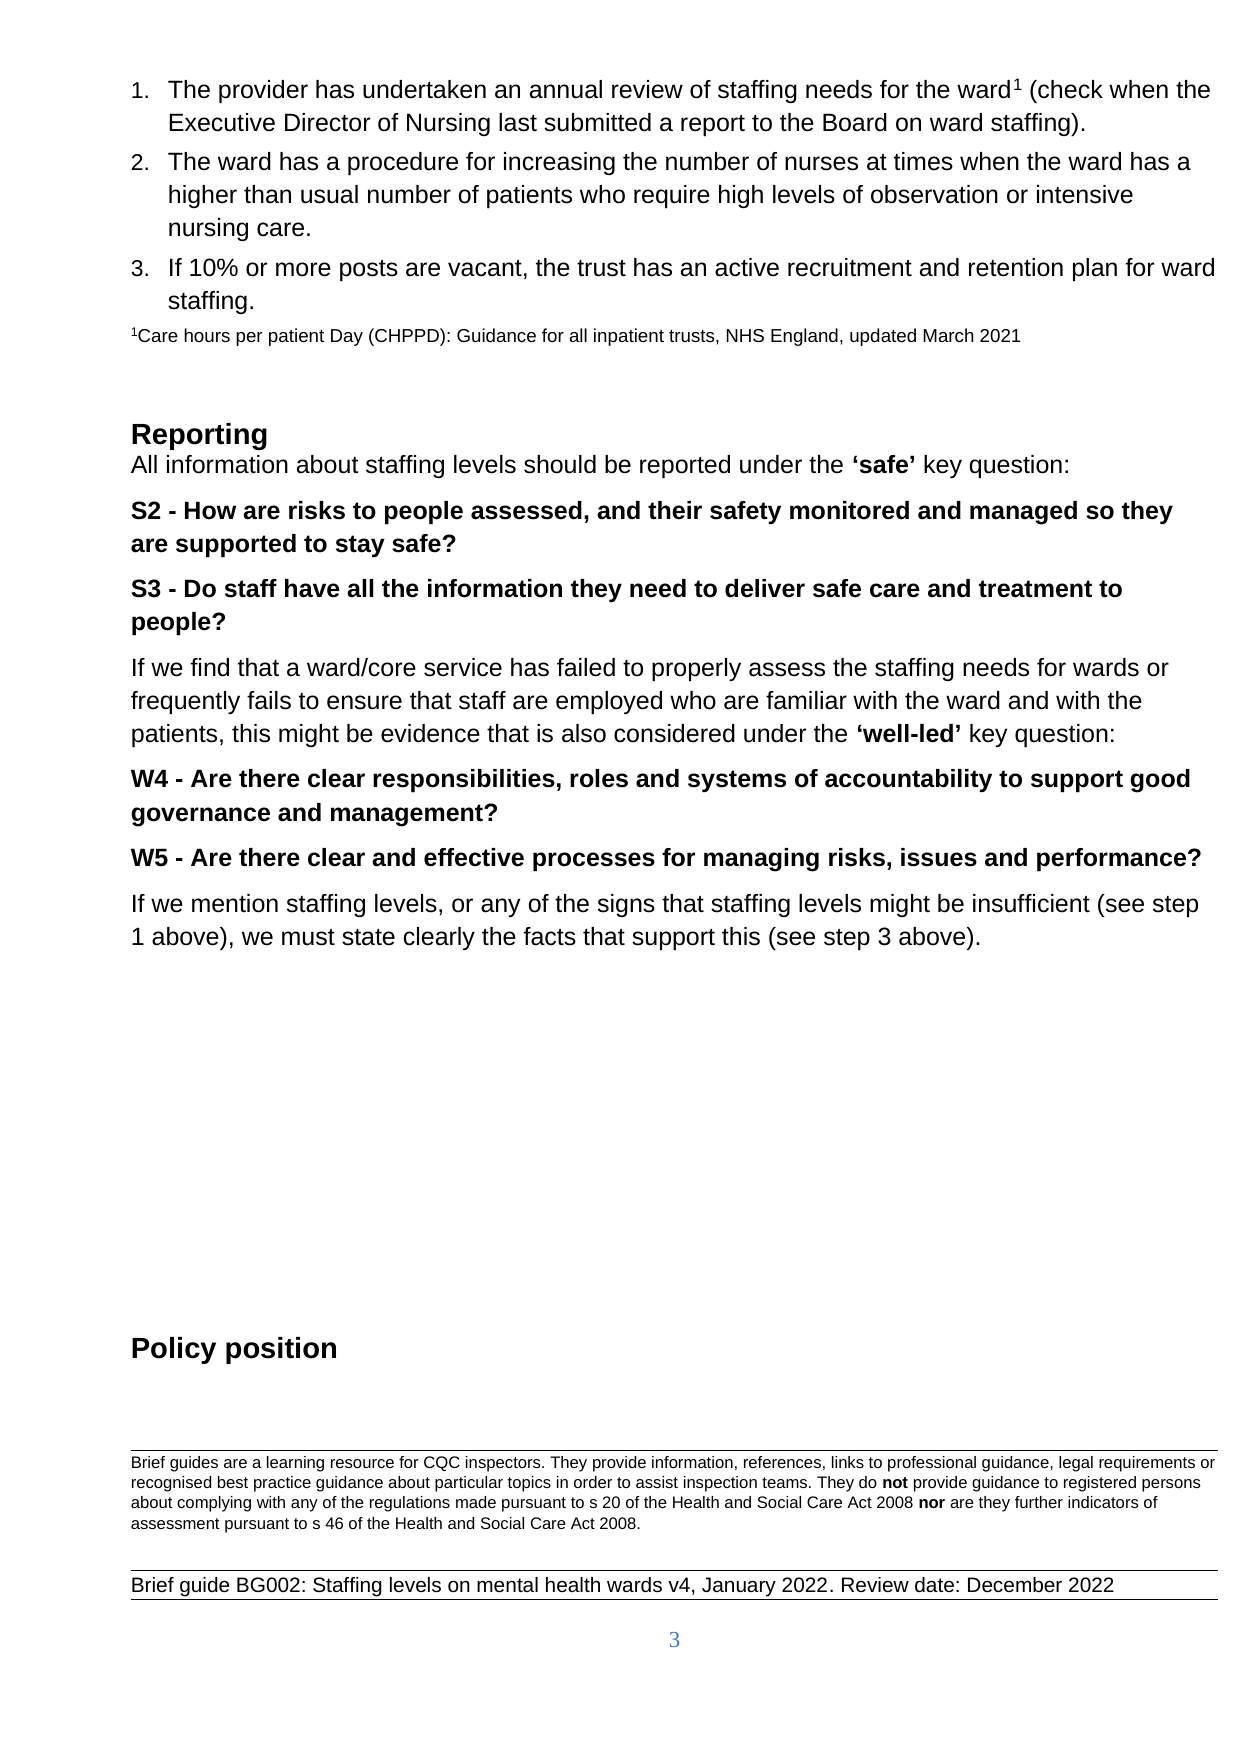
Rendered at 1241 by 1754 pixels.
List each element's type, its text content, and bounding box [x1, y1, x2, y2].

text If we find that a ward/core service has failed to properly assess the staffing needs for wards or frequently fails to ensure that staff are employed who are familiar with the ward and with the patients, this might be evidence that is also considered under the ‘well-led’ key question: [131, 653, 1218, 748]
text Policy position [131, 1331, 1218, 1364]
text S3 - Do staff have all the information they need to deliver safe care and treatment to people? [131, 574, 1218, 636]
text Reporting [131, 417, 1218, 450]
text If we mention staffing levels, or any of the signs that staffing levels might be insufficient (see step 1 above), we must state clearly the facts that support this (see step 3 above). [131, 888, 1218, 950]
text S2 - How are risks to people assessed, and their safety monitored and managed so they are supported to stay safe? [131, 496, 1218, 558]
text 1Care hours per patient Day (CHPPD): Guidance for all inpatient trusts, NHS England, updated March 2021 [131, 325, 1218, 346]
text W5 - Are there clear and effective processes for managing risks, issues and performance? [131, 843, 1218, 872]
text W4 - Are there clear responsibilities, roles and systems of accountability to support good governance and management? [131, 764, 1218, 826]
list The ward has a procedure for increasing the number of nurses at times when the ward has a higher than usual number of patients who require high levels of observation or intensive nursing care. [131, 147, 1218, 242]
list If 10% or more posts are vacant, the trust has an active recruitment and retention plan for ward staffing. [131, 253, 1218, 314]
list The provider has undertaken an annual review of staffing needs for the ward1 (check when the Executive Director of Nursing last submitted a report to the Board on ward staffing). [131, 75, 1218, 137]
text All information about staffing levels should be reported under the ‘safe’ key question: [131, 450, 1218, 479]
